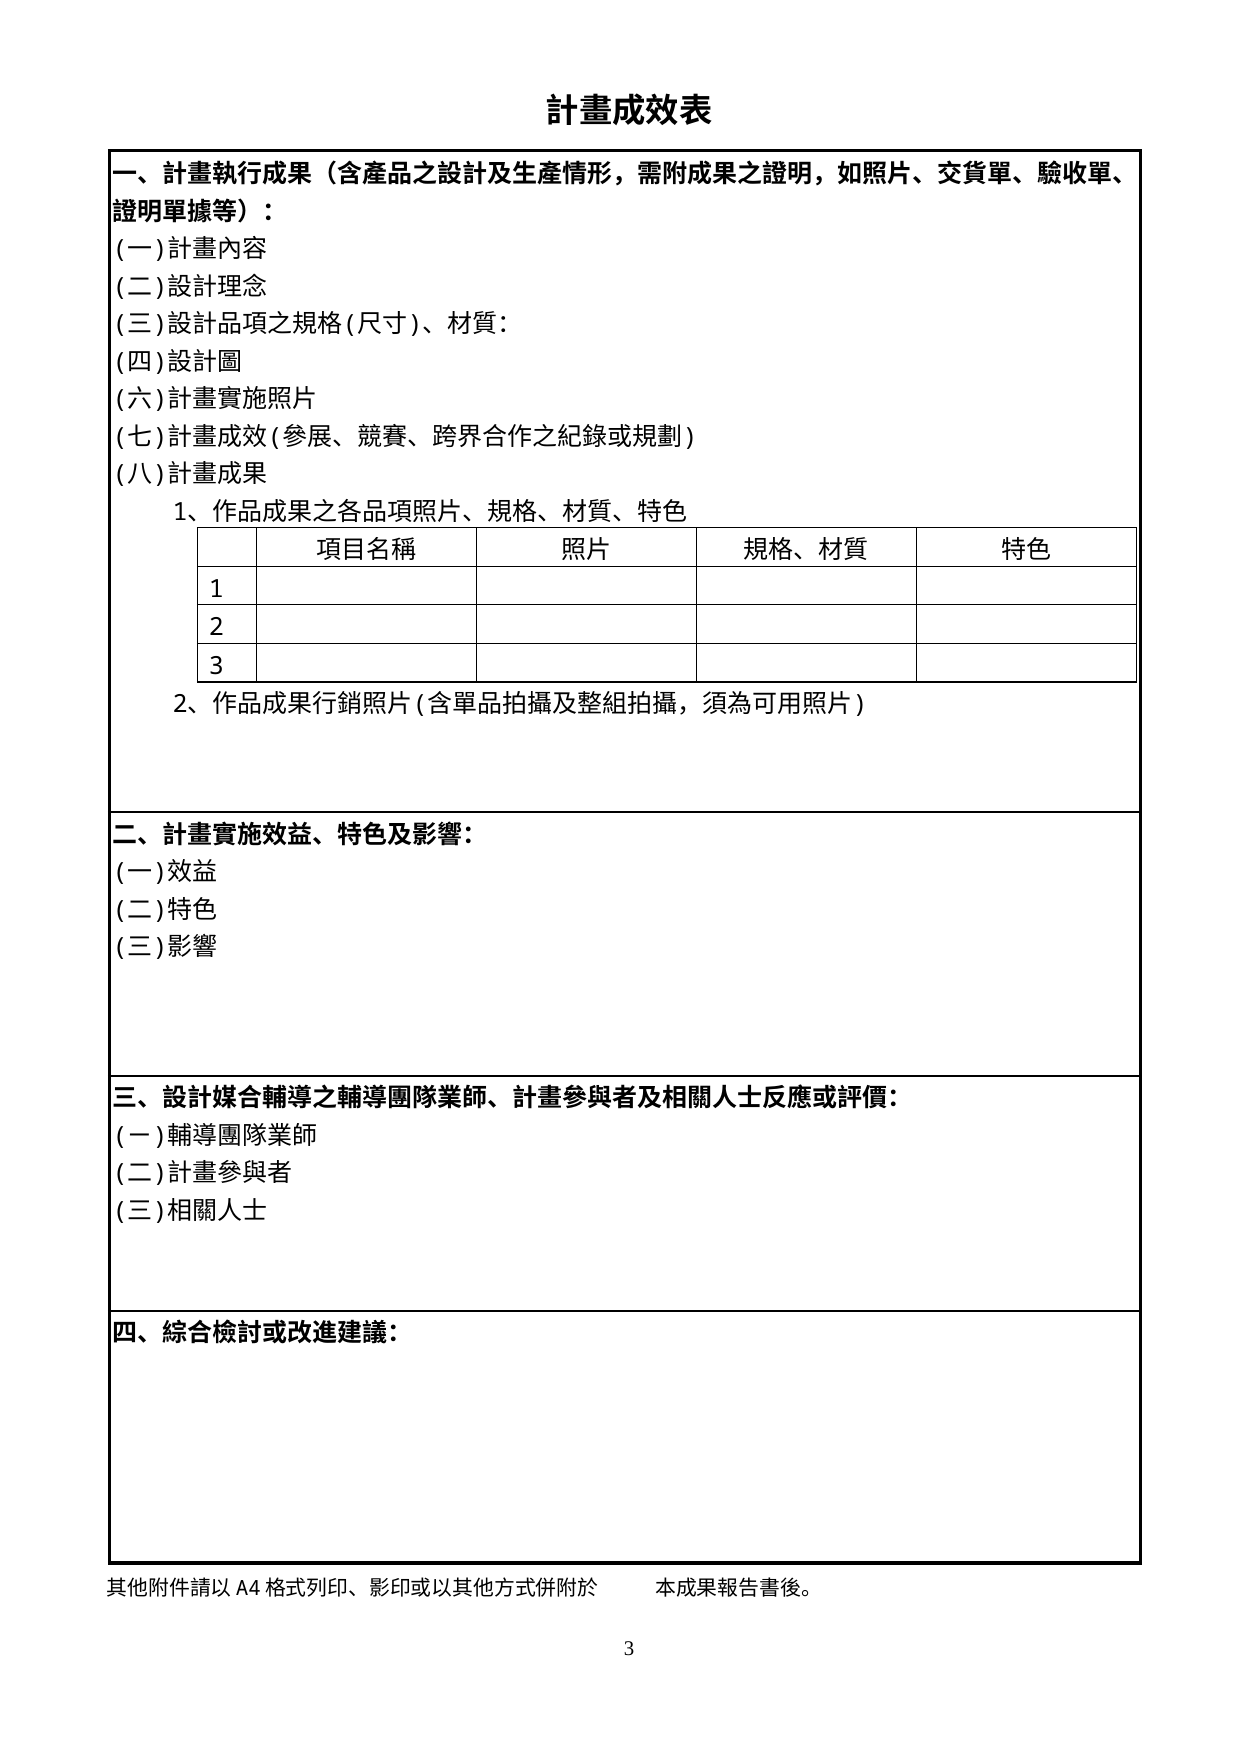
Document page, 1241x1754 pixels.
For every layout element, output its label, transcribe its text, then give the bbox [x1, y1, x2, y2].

table_cell [697, 644, 916, 681]
table_cell [697, 605, 916, 643]
table_cell [477, 567, 696, 604]
table_cell [257, 567, 476, 604]
table_cell [257, 644, 476, 681]
table_cell [917, 605, 1136, 643]
table_header 特色 [917, 528, 1136, 566]
table_cell 四、綜合檢討或改進建議： [111, 1312, 1139, 1561]
table_cell 1 [198, 567, 256, 604]
table_header [198, 528, 256, 566]
table_cell [477, 644, 696, 681]
text 其他附件請以A4格式列印、影印或以其他方式併附於本成果報告書後。 [106, 1564, 1152, 1602]
table_cell [697, 567, 916, 604]
table_cell 三、設計媒合輔導之輔導團隊業師、計畫參與者及相關人士反應或評價： (ㄧ)輔導團隊業師 (二)計畫參與者 (三)相關人士 [111, 1077, 1139, 1310]
text 計畫成效表 [106, 89, 1152, 130]
table_cell [917, 644, 1136, 681]
table_cell 二、計畫實施效益、特色及影響： (一)效益 (二)特色 (三)影響 [111, 813, 1139, 1075]
table_cell [257, 605, 476, 643]
table_cell [477, 605, 696, 643]
table_header 規格、材質 [697, 528, 916, 566]
table_cell 2 [198, 605, 256, 643]
table_cell 3 [198, 644, 256, 681]
table_header 照片 [477, 528, 696, 566]
table_header 項目名稱 [257, 528, 476, 566]
table_header 一、計畫執行成果（含產品之設計及生產情形，需附成果之證明，如照片、交貨單、驗收單、證明單據等）： (一)計畫內容 (二)設計理念 (三)設計品項之規格(尺寸)、材質： (四)設計圖 (六)計畫實施照片 (七)計畫成效(參展、競賽、跨界合作之紀錄或規劃) (八)計畫成果 1、作品成果之各品項照片、規格、材質、特色 2、作品成果行銷照片(含單品拍攝及整組拍攝，須為可用照片) [111, 152, 1139, 811]
table_cell [917, 567, 1136, 604]
